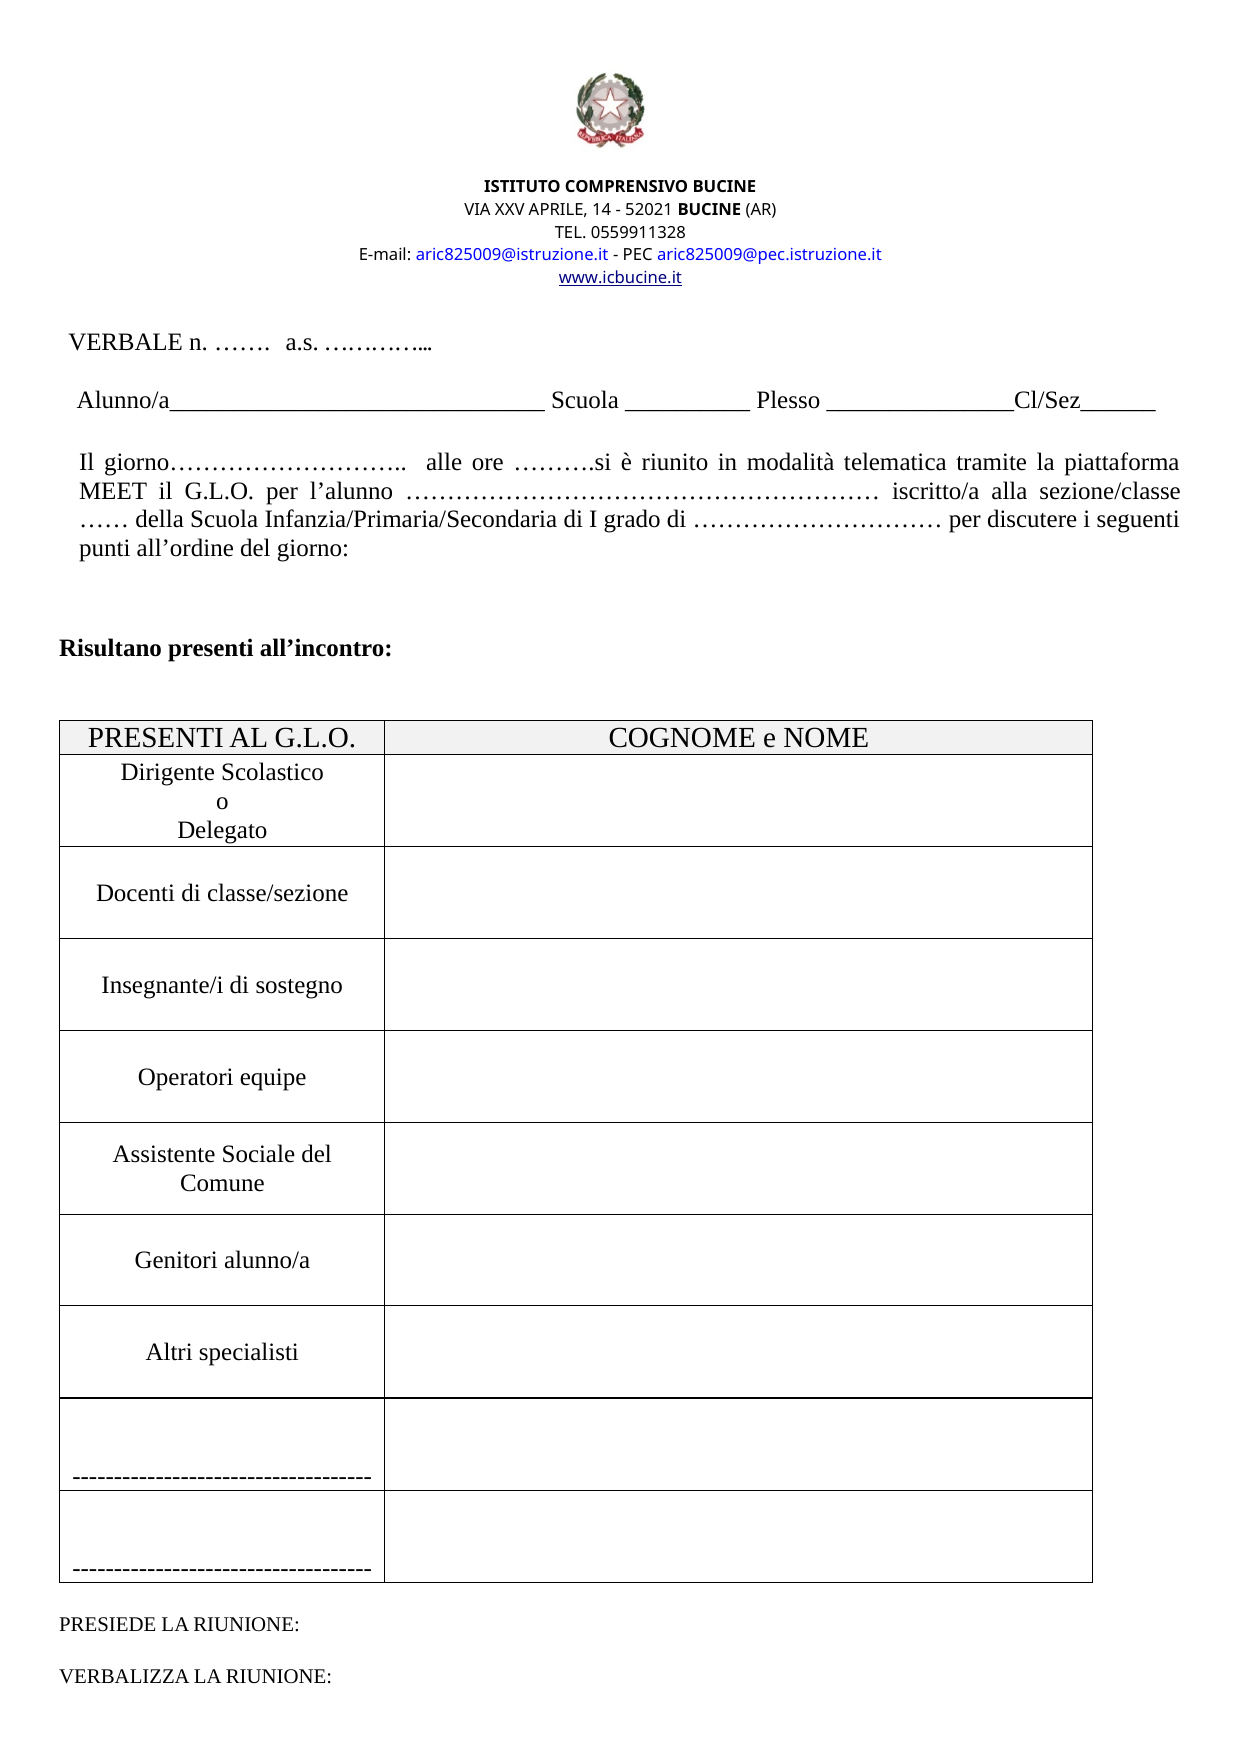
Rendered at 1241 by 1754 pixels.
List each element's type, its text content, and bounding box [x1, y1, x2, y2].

text Il giorno……………………….. alle ore ……….si è riunito in modalità telematica tramite la piattaforma MEET il G.L.O. per l’alunno ………………………………………………… iscritto/a alla sezione/classe …… della Scuola Infanzia/Primaria/Secondaria di I grado di ………………………… per discutere i seguenti punti all’ordine del giorno: [79, 447, 1181, 562]
text Alunno/a______________________________ Scuola __________ Plesso _______________Cl/Sez______ [59, 385, 1181, 413]
table_cell Genitori alunno/a [60, 1215, 384, 1305]
table_cell ------------------------------------ [60, 1491, 384, 1582]
table_cell [385, 1031, 1092, 1122]
text Risultano presenti all’incontro: [59, 633, 1181, 662]
table_cell Operatori equipe [60, 1031, 384, 1122]
table_cell [385, 1491, 1092, 1582]
text TEL. 0559911328 [59, 220, 1181, 243]
table_cell [385, 847, 1092, 938]
table_header [385, 1399, 1092, 1490]
table_cell [385, 939, 1092, 1030]
table_cell [385, 1215, 1092, 1305]
text PRESIEDE LA RIUNIONE: [59, 1612, 1181, 1636]
table_cell Docenti di classe/sezione [60, 847, 384, 938]
table_cell [385, 755, 1092, 846]
table_cell [385, 1306, 1092, 1397]
text www.icbucine.it [59, 266, 1181, 288]
text VERBALIZZA LA RIUNIONE: [59, 1660, 1181, 1689]
table_header COGNOME e NOME [385, 721, 1092, 754]
table_cell [385, 1123, 1092, 1213]
table_cell Assistente Sociale del Comune [60, 1123, 384, 1213]
table_cell Altri specialisti [60, 1306, 384, 1397]
table_header ------------------------------------ [60, 1399, 384, 1490]
table_header PRESENTI AL G.L.O. [60, 721, 384, 754]
text VIA XXV APRILE, 14 - 52021 BUCINE (AR) [59, 197, 1181, 220]
table_cell Insegnante/i di sostegno [60, 939, 384, 1030]
picture [554, 60, 660, 158]
text ISTITUTO COMPRENSIVO BUCINE [59, 175, 1181, 197]
text E-mail: aric825009@istruzione.it - PEC aric825009@pec.istruzione.it [59, 243, 1181, 266]
table_cell Dirigente Scolastico o Delegato [60, 755, 384, 846]
text VERBALE n. ……. a.s. …………... [68, 327, 1181, 356]
